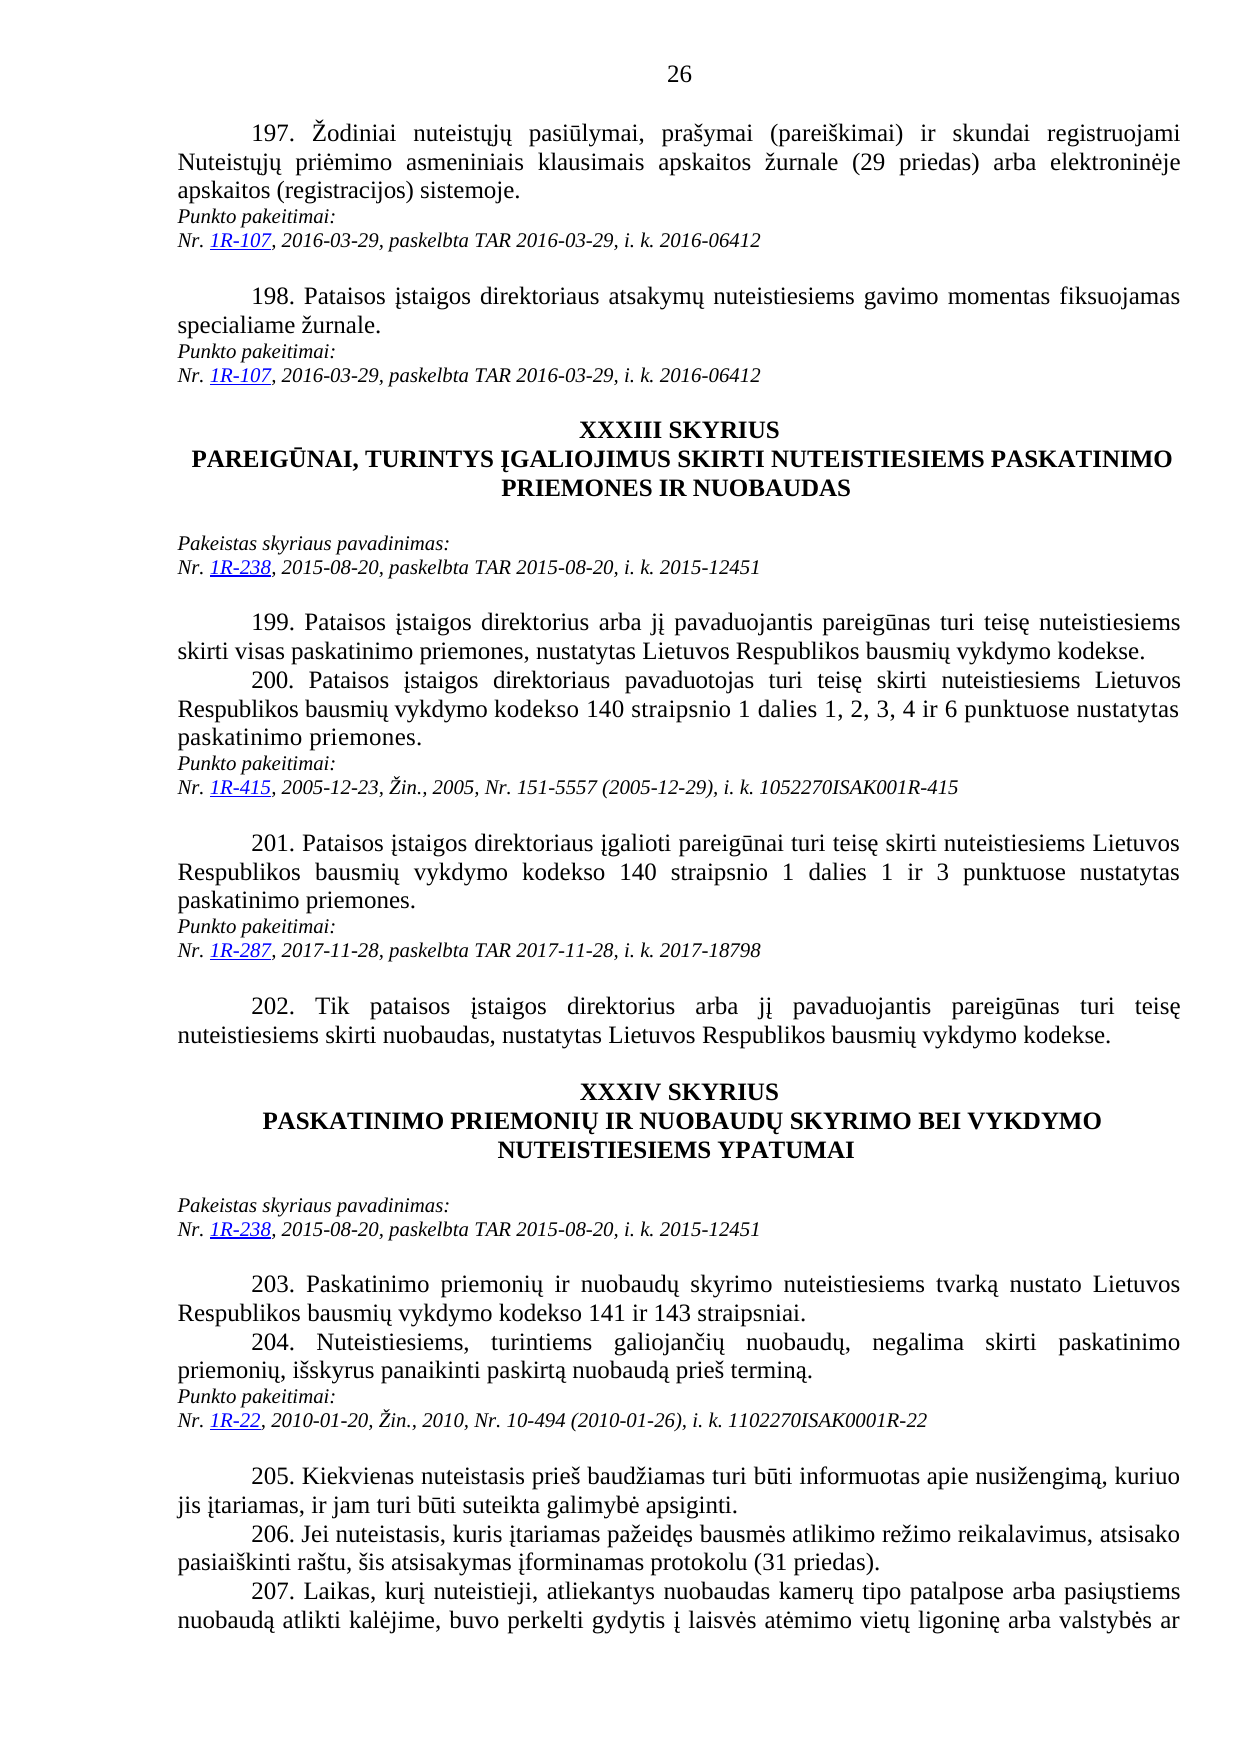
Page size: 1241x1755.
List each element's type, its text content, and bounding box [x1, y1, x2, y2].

text 198. Pataisos įstaigos direktoriaus atsakymų nuteistiesiems gavimo momentas fiksuojamas specialiame žurnale. [177, 281, 1181, 339]
text PASKATINIMO PRIEMONIŲ IR NUOBAUDŲ SKYRIMO BEI VYKDYMO NUTEISTIESIEMS YPATUMAI [177, 1106, 1181, 1164]
text 200. Pataisos įstaigos direktoriaus pavaduotojas turi teisę skirti nuteistiesiems Lietuvos Respublikos bausmių vykdymo kodekso 140 straipsnio 1 dalies 1, 2, 3, 4 ir 6 punktuose nustatytas paskatinimo priemones. [177, 665, 1181, 751]
text Punkto pakeitimai: [177, 204, 1181, 228]
text Punkto pakeitimai: [177, 751, 1181, 775]
text Nr. 1R-238, 2015-08-20, paskelbta TAR 2015-08-20, i. k. 2015-12451 [177, 555, 1181, 579]
text Pakeistas skyriaus pavadinimas: [177, 1192, 1181, 1217]
text Nr. 1R-238, 2015-08-20, paskelbta TAR 2015-08-20, i. k. 2015-12451 [177, 1217, 1181, 1241]
text 206. Jei nuteistasis, kuris įtariamas pažeidęs bausmės atlikimo režimo reikalavimus, atsisako pasiaiškinti raštu, šis atsisakymas įforminamas protokolu (31 priedas). [177, 1519, 1181, 1576]
text 202. Tik pataisos įstaigos direktorius arba jį pavaduojantis pareigūnas turi teisę nuteistiesiems skirti nuobaudas, nustatytas Lietuvos Respublikos bausmių vykdymo kodekse. [177, 991, 1181, 1049]
text Nr. 1R-22, 2010-01-20, Žin., 2010, Nr. 10-494 (2010-01-26), i. k. 1102270ISAK0001R-22 [177, 1408, 1181, 1432]
text Pakeistas skyriaus pavadinimas: [177, 531, 1181, 555]
text 199. Pataisos įstaigos direktorius arba jį pavaduojantis pareigūnas turi teisę nuteistiesiems skirti visas paskatinimo priemones, nustatytas Lietuvos Respublikos bausmių vykdymo kodekse. [177, 607, 1181, 665]
text 207. Laikas, kurį nuteistieji, atliekantys nuobaudas kamerų tipo patalpose arba pasiųstiems nuobaudą atlikti kalėjime, buvo perkelti gydytis į laisvės atėmimo vietų ligoninę arba valstybės ar [177, 1576, 1181, 1634]
text Punkto pakeitimai: [177, 339, 1181, 363]
text XXXIV SKYRIUS [177, 1077, 1181, 1106]
text Punkto pakeitimai: [177, 1384, 1181, 1408]
text 205. Kiekvienas nuteistasis prieš baudžiamas turi būti informuotas apie nusižengimą, kuriuo jis įtariamas, ir jam turi būti suteikta galimybė apsiginti. [177, 1461, 1181, 1519]
text PAREIGŪNAI, TURINTYS ĮGALIOJIMUS SKIRTI NUTEISTIESIEMS PASKATINIMO PRIEMONES IR NUOBAUDAS [177, 444, 1181, 502]
text Nr. 1R-287, 2017-11-28, paskelbta TAR 2017-11-28, i. k. 2017-18798 [177, 938, 1181, 962]
text 204. Nuteistiesiems, turintiems galiojančių nuobaudų, negalima skirti paskatinimo priemonių, išskyrus panaikinti paskirtą nuobaudą prieš terminą. [177, 1327, 1181, 1384]
text 201. Pataisos įstaigos direktoriaus įgalioti pareigūnai turi teisę skirti nuteistiesiems Lietuvos Respublikos bausmių vykdymo kodekso 140 straipsnio 1 dalies 1 ir 3 punktuose nustatytas paskatinimo priemones. [177, 828, 1181, 914]
text Nr. 1R-415, 2005-12-23, Žin., 2005, Nr. 151-5557 (2005-12-29), i. k. 1052270ISAK001R-415 [177, 775, 1181, 799]
text Nr. 1R-107, 2016-03-29, paskelbta TAR 2016-03-29, i. k. 2016-06412 [177, 228, 1181, 252]
text 197. Žodiniai nuteistųjų pasiūlymai, prašymai (pareiškimai) ir skundai registruojami Nuteistųjų priėmimo asmeniniais klausimais apskaitos žurnale (29 priedas) arba elektroninėje apskaitos (registracijos) sistemoje. [177, 118, 1181, 204]
text XXXIII SKYRIUS [177, 416, 1181, 444]
text Nr. 1R-107, 2016-03-29, paskelbta TAR 2016-03-29, i. k. 2016-06412 [177, 363, 1181, 387]
text Punkto pakeitimai: [177, 914, 1181, 938]
text 203. Paskatinimo priemonių ir nuobaudų skyrimo nuteistiesiems tvarką nustato Lietuvos Respublikos bausmių vykdymo kodekso 141 ir 143 straipsniai. [177, 1269, 1181, 1327]
